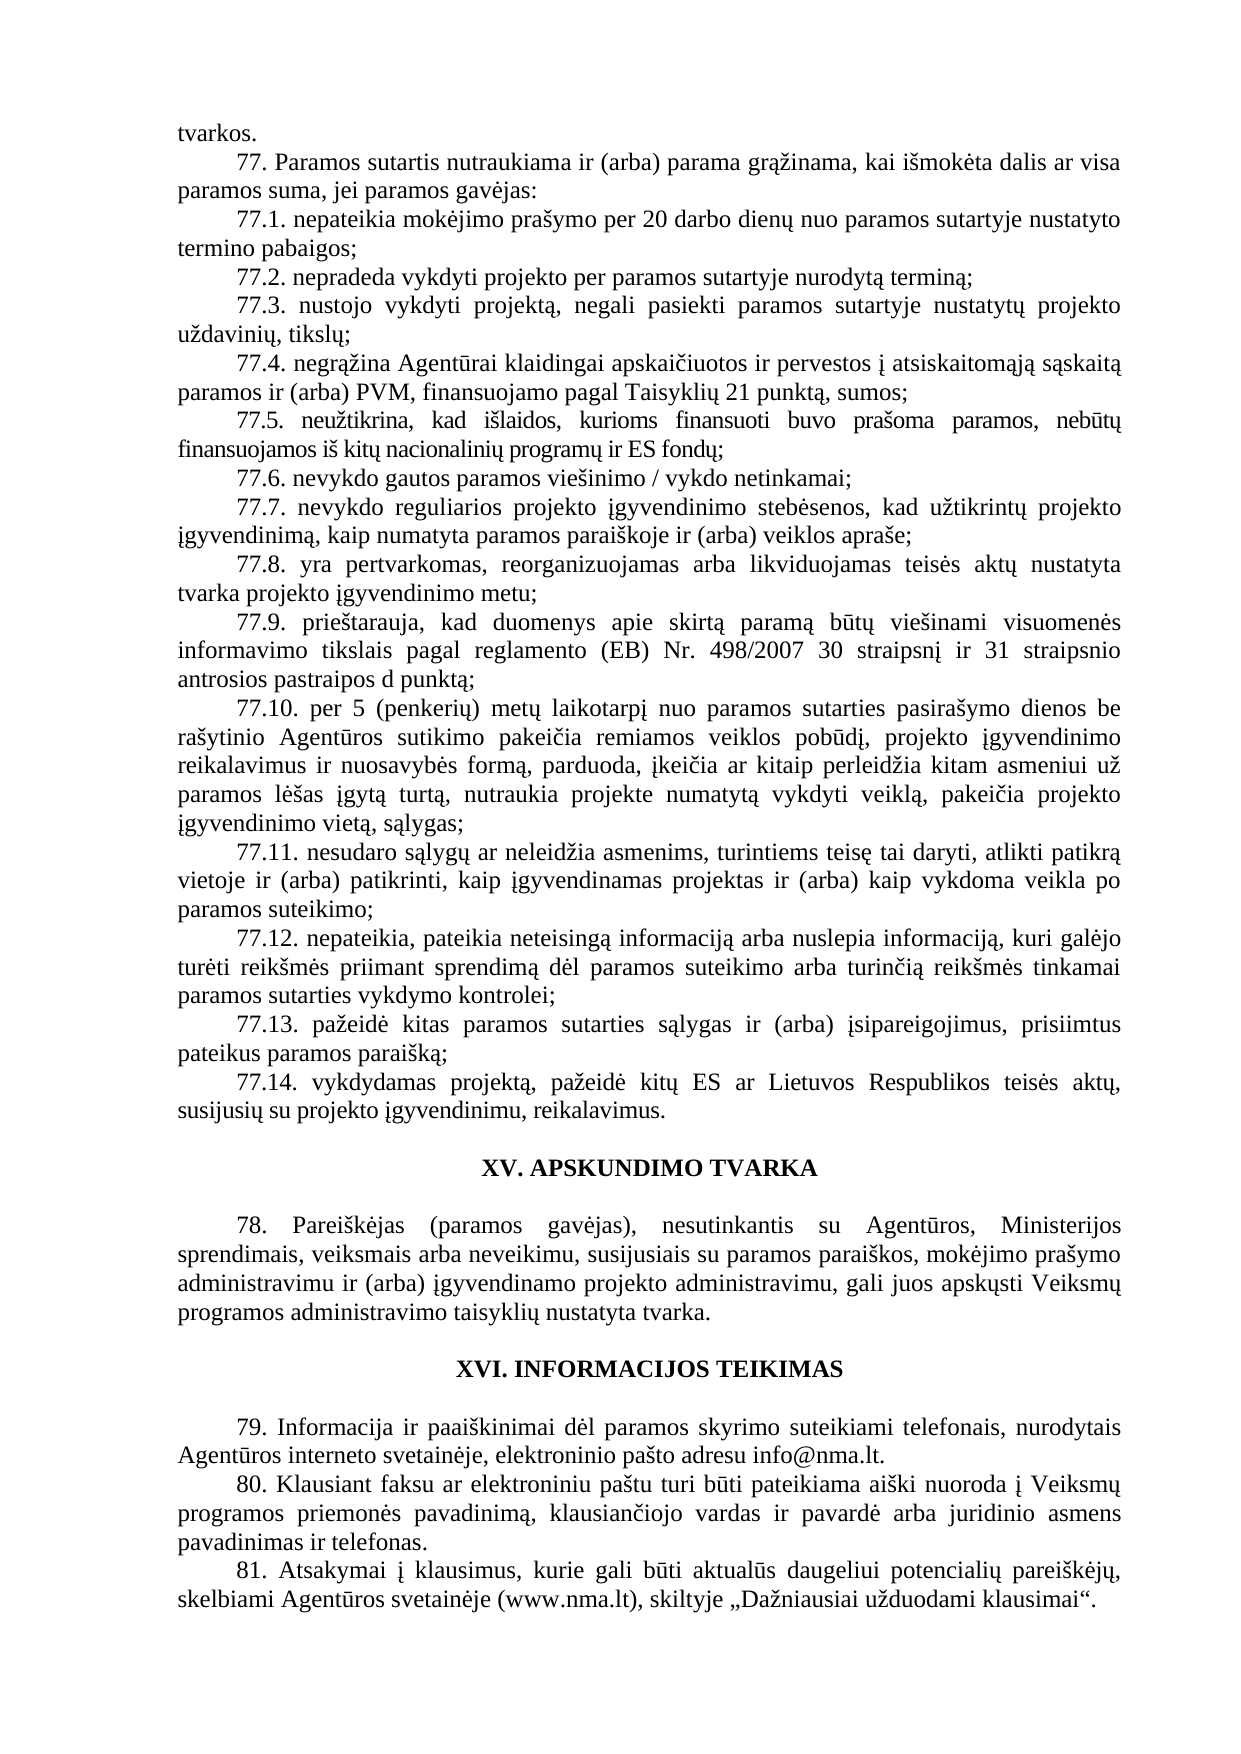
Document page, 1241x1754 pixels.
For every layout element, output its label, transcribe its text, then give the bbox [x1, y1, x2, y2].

text 77.2. nepradeda vykdyti projekto per paramos sutartyje nurodytą terminą; [177, 262, 1122, 291]
text 78. Pareiškėjas (paramos gavėjas), nesutinkantis su Agentūros, Ministerijos sprendimais, veiksmais arba neveikimu, susijusiais su paramos paraiškos, mokėjimo prašymo administravimu ir (arba) įgyvendinamo projekto administravimu, gali juos apskųsti Veiksmų programos administravimo taisyklių nustatyta tvarka. [177, 1211, 1122, 1326]
text 81. Atsakymai į klausimus, kurie gali būti aktualūs daugeliui potencialių pareiškėjų, skelbiami Agentūros svetainėje (www.nma.lt), skiltyje „Dažniausiai užduodami klausimai“. [177, 1556, 1122, 1613]
text 77. Paramos sutartis nutraukiama ir (arba) parama grąžinama, kai išmokėta dalis ar visa paramos suma, jei paramos gavėjas: [177, 147, 1122, 204]
text 77.13. pažeidė kitas paramos sutarties sąlygas ir (arba) įsipareigojimus, prisiimtus pateikus paramos paraišką; [177, 1009, 1122, 1067]
text 80. Klausiant faksu ar elektroniniu paštu turi būti pateikiama aiški nuoroda į Veiksmų programos priemonės pavadinimą, klausiančiojo vardas ir pavardė arba juridinio asmens pavadinimas ir telefonas. [177, 1469, 1122, 1556]
text 77.9. prieštarauja, kad duomenys apie skirtą paramą būtų viešinami visuomenės informavimo tikslais pagal reglamento (EB) Nr. 498/2007 30 straipsnį ir 31 straipsnio antrosios pastraipos d punktą; [177, 607, 1122, 693]
text 77.3. nustojo vykdyti projektą, negali pasiekti paramos sutartyje nustatytų projekto uždavinių, tikslų; [177, 291, 1122, 348]
text XV. APSKUNDIMO TVARKA [177, 1153, 1122, 1182]
text 77.11. nesudaro sąlygų ar neleidžia asmenims, turintiems teisę tai daryti, atlikti patikrą vietoje ir (arba) patikrinti, kaip įgyvendinamas projektas ir (arba) kaip vykdoma veikla po paramos suteikimo; [177, 837, 1122, 923]
text 77.6. nevykdo gautos paramos viešinimo / vykdo netinkamai; [177, 463, 1122, 492]
text 79. Informacija ir paaiškinimai dėl paramos skyrimo suteikiami telefonais, nurodytais Agentūros interneto svetainėje, elektroninio pašto adresu info@nma.lt. [177, 1412, 1122, 1469]
text 77.4. negrąžina Agentūrai klaidingai apskaičiuotos ir pervestos į atsiskaitomąją sąskaitą paramos ir (arba) PVM, finansuojamo pagal Taisyklių 21 punktą, sumos; [177, 348, 1122, 406]
text 77.8. yra pertvarkomas, reorganizuojamas arba likviduojamas teisės aktų nustatyta tvarka projekto įgyvendinimo metu; [177, 549, 1122, 607]
text 77.14. vykdydamas projektą, pažeidė kitų ES ar Lietuvos Respublikos teisės aktų, susijusių su projekto įgyvendinimu, reikalavimus. [177, 1067, 1122, 1124]
text XvI. INFORMACIJOS TEIKIMAS [177, 1354, 1122, 1383]
text 77.5. neužtikrina, kad išlaidos, kurioms finansuoti buvo prašoma paramos, nebūtų finansuojamos iš kitų nacionalinių programų ir ES fondų; [177, 406, 1122, 463]
text tvarkos. [177, 118, 1122, 147]
text 77.12. nepateikia, pateikia neteisingą informaciją arba nuslepia informaciją, kuri galėjo turėti reikšmės priimant sprendimą dėl paramos suteikimo arba turinčią reikšmės tinkamai paramos sutarties vykdymo kontrolei; [177, 923, 1122, 1009]
text 77.1. nepateikia mokėjimo prašymo per 20 darbo dienų nuo paramos sutartyje nustatyto termino pabaigos; [177, 204, 1122, 262]
text 77.7. nevykdo reguliarios projekto įgyvendinimo stebėsenos, kad užtikrintų projekto įgyvendinimą, kaip numatyta paramos paraiškoje ir (arba) veiklos apraše; [177, 492, 1122, 549]
text 77.10. per 5 (penkerių) metų laikotarpį nuo paramos sutarties pasirašymo dienos be rašytinio Agentūros sutikimo pakeičia remiamos veiklos pobūdį, projekto įgyvendinimo reikalavimus ir nuosavybės formą, parduoda, įkeičia ar kitaip perleidžia kitam asmeniui už paramos lėšas įgytą turtą, nutraukia projekte numatytą vykdyti veiklą, pakeičia projekto įgyvendinimo vietą, sąlygas; [177, 693, 1122, 837]
